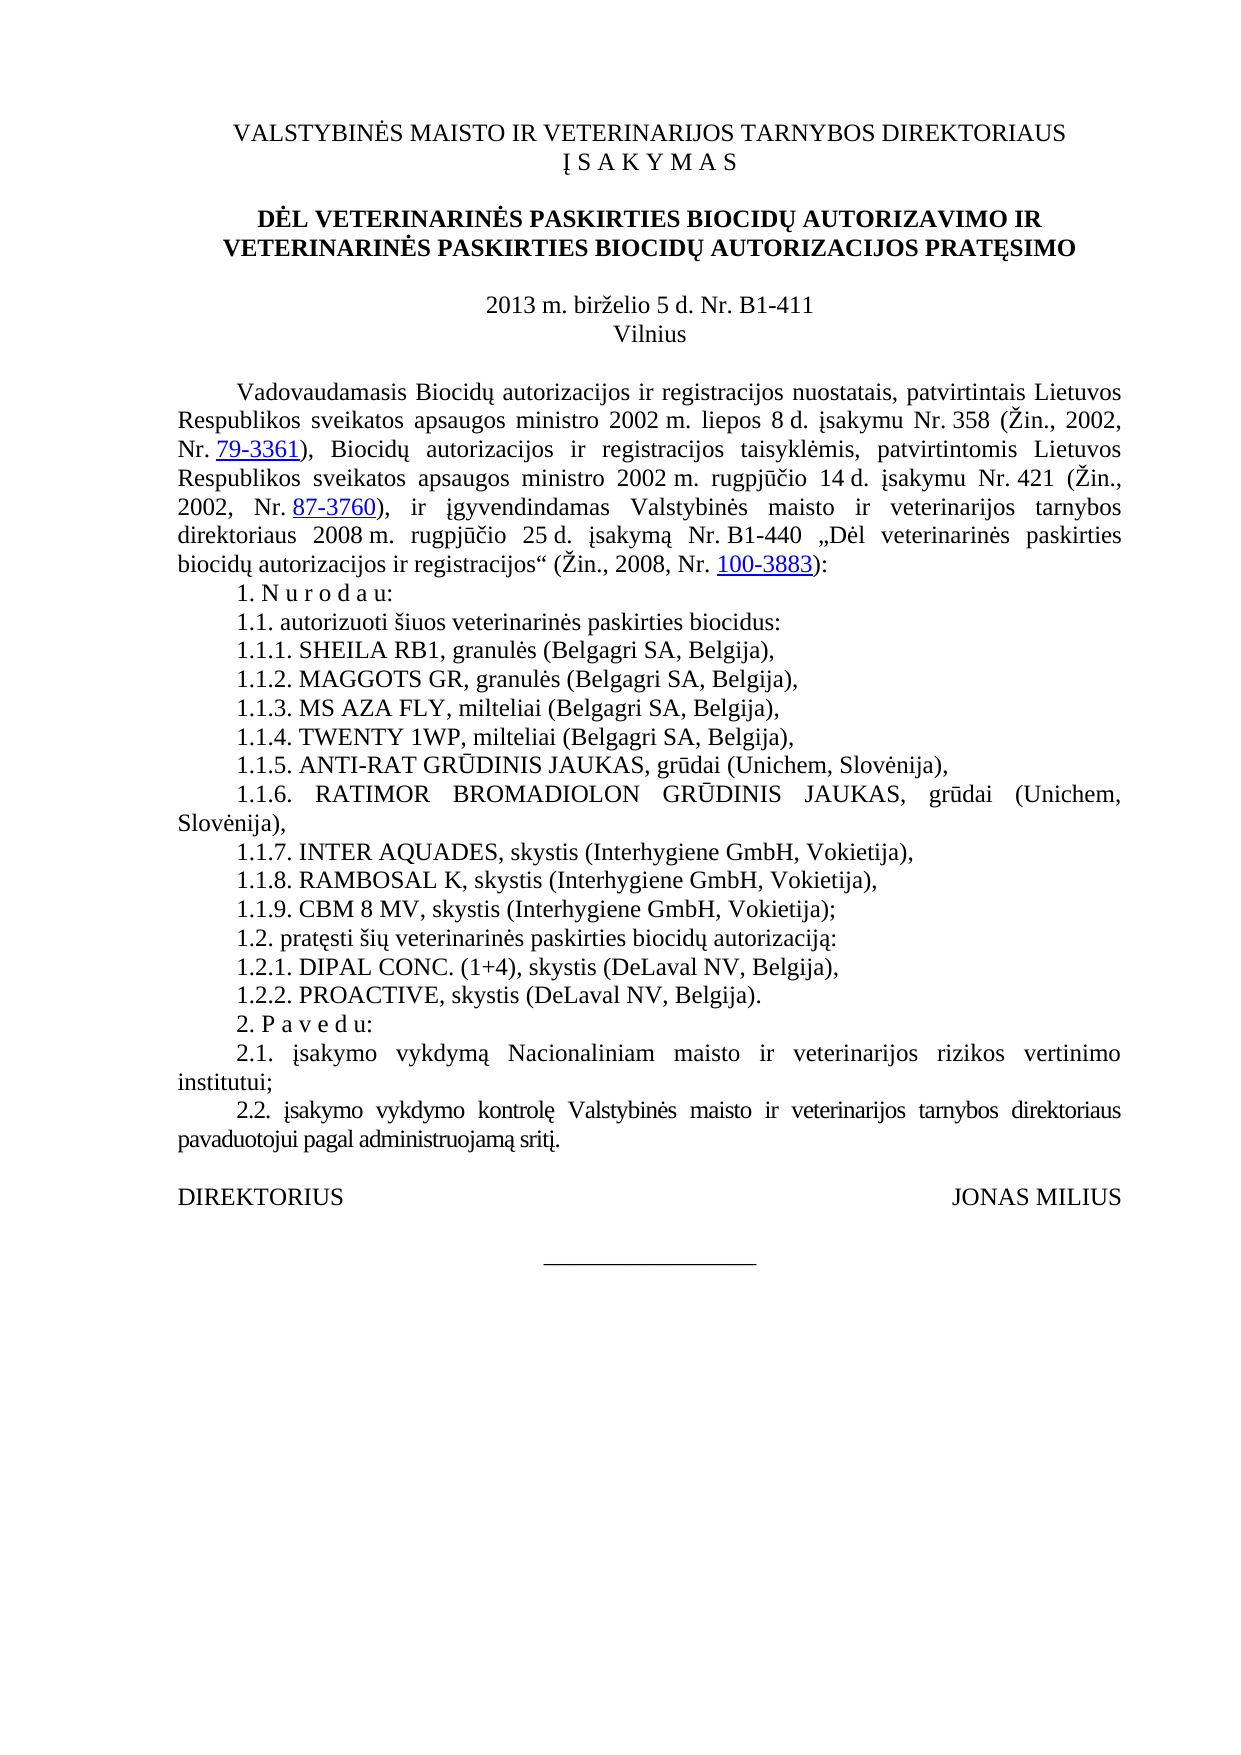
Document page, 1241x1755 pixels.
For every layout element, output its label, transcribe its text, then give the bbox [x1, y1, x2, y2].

text 2013 m. birželio 5 d. Nr. B1-411 [177, 291, 1122, 319]
text DĖL veterinarinės paskirties biocidų autorizaVIMO ir VETERINARINĖS PASKIRTIES BIOCIDų AUTORIZACIJOS PRATĘSIMO [177, 204, 1122, 262]
text VALSTYBINĖS MAISTO IR VETERINARIJOS TARNYBOS DIREKTORIAUS [177, 118, 1122, 147]
text 1.1.3. MS AZA FLY, milteliai (Belgagri SA, Belgija), [177, 693, 1122, 722]
text 1.1.5. ANTI-RAT GRŪDINIS JAUKAS, grūdai (Unichem, Slovėnija), [177, 751, 1122, 779]
text 1.1.6. RATIMOR BROMADIOLON GRŪDINIS JAUKAS, grūdai (Unichem, Slovėnija), [177, 779, 1122, 837]
text 2.2. įsakymo vykdymo kontrolę Valstybinės maisto ir veterinarijos tarnybos direktoriaus pavaduotojui pagal administruojamą sritį. [177, 1096, 1122, 1153]
text Į S A K Y M A S [177, 147, 1122, 176]
text 1. N u r o d a u: [177, 578, 1122, 607]
text Vadovaudamasis Biocidų autorizacijos ir registracijos nuostatais, patvirtintais Lietuvos Respublikos sveikatos apsaugos ministro 2002 m. liepos 8 d. įsakymu Nr. 358 (Žin., 2002, Nr. 79-3361), Biocidų autorizacijos ir registracijos taisyklėmis, patvirtintomis Lietuvos Respublikos sveikatos apsaugos ministro 2002 m. rugpjūčio 14 d. įsakymu Nr. 421 (Žin., 2002, Nr. 87-3760), ir įgyvendindamas Valstybinės maisto ir veterinarijos tarnybos direktoriaus 2008 m. rugpjūčio 25 d. įsakymą Nr. B1-440 „Dėl veterinarinės paskirties biocidų autorizacijos ir registracijos“ (Žin., 2008, Nr. 100-3883): [177, 377, 1122, 578]
text 1.1.9. CBM 8 MV, skystis (Interhygiene GmbH, Vokietija); [177, 894, 1122, 923]
text 1.1.1. SHEILA RB1, granulės (Belgagri SA, Belgija), [177, 636, 1122, 664]
text 1.2.1. DIPAL CONC. (1+4), skystis (DeLaval NV, Belgija), [177, 952, 1122, 981]
text Vilnius [177, 319, 1122, 348]
text Direktorius Jonas Milius [177, 1182, 1122, 1211]
text 1.1.7. INTER AQUADES, skystis (Interhygiene GmbH, Vokietija), [177, 837, 1122, 866]
text 1.1. autorizuoti šiuos veterinarinės paskirties biocidus: [177, 607, 1122, 636]
text 2. P a v e d u: [177, 1009, 1122, 1038]
text 1.1.8. RAMBOSAL K, skystis (Interhygiene GmbH, Vokietija), [177, 866, 1122, 894]
text 2.1. įsakymo vykdymą Nacionaliniam maisto ir veterinarijos rizikos vertinimo institutui; [177, 1038, 1122, 1096]
text 1.1.2. MAGGOTS GR, granulės (Belgagri SA, Belgija), [177, 664, 1122, 693]
text 1.1.4. TWENTY 1WP, milteliai (Belgagri SA, Belgija), [177, 722, 1122, 751]
text _________________ [177, 1239, 1122, 1268]
text 1.2. pratęsti šių veterinarinės paskirties biocidų autorizaciją: [177, 923, 1122, 952]
text 1.2.2. PROACTIVE, skystis (DeLaval NV, Belgija). [177, 981, 1122, 1009]
